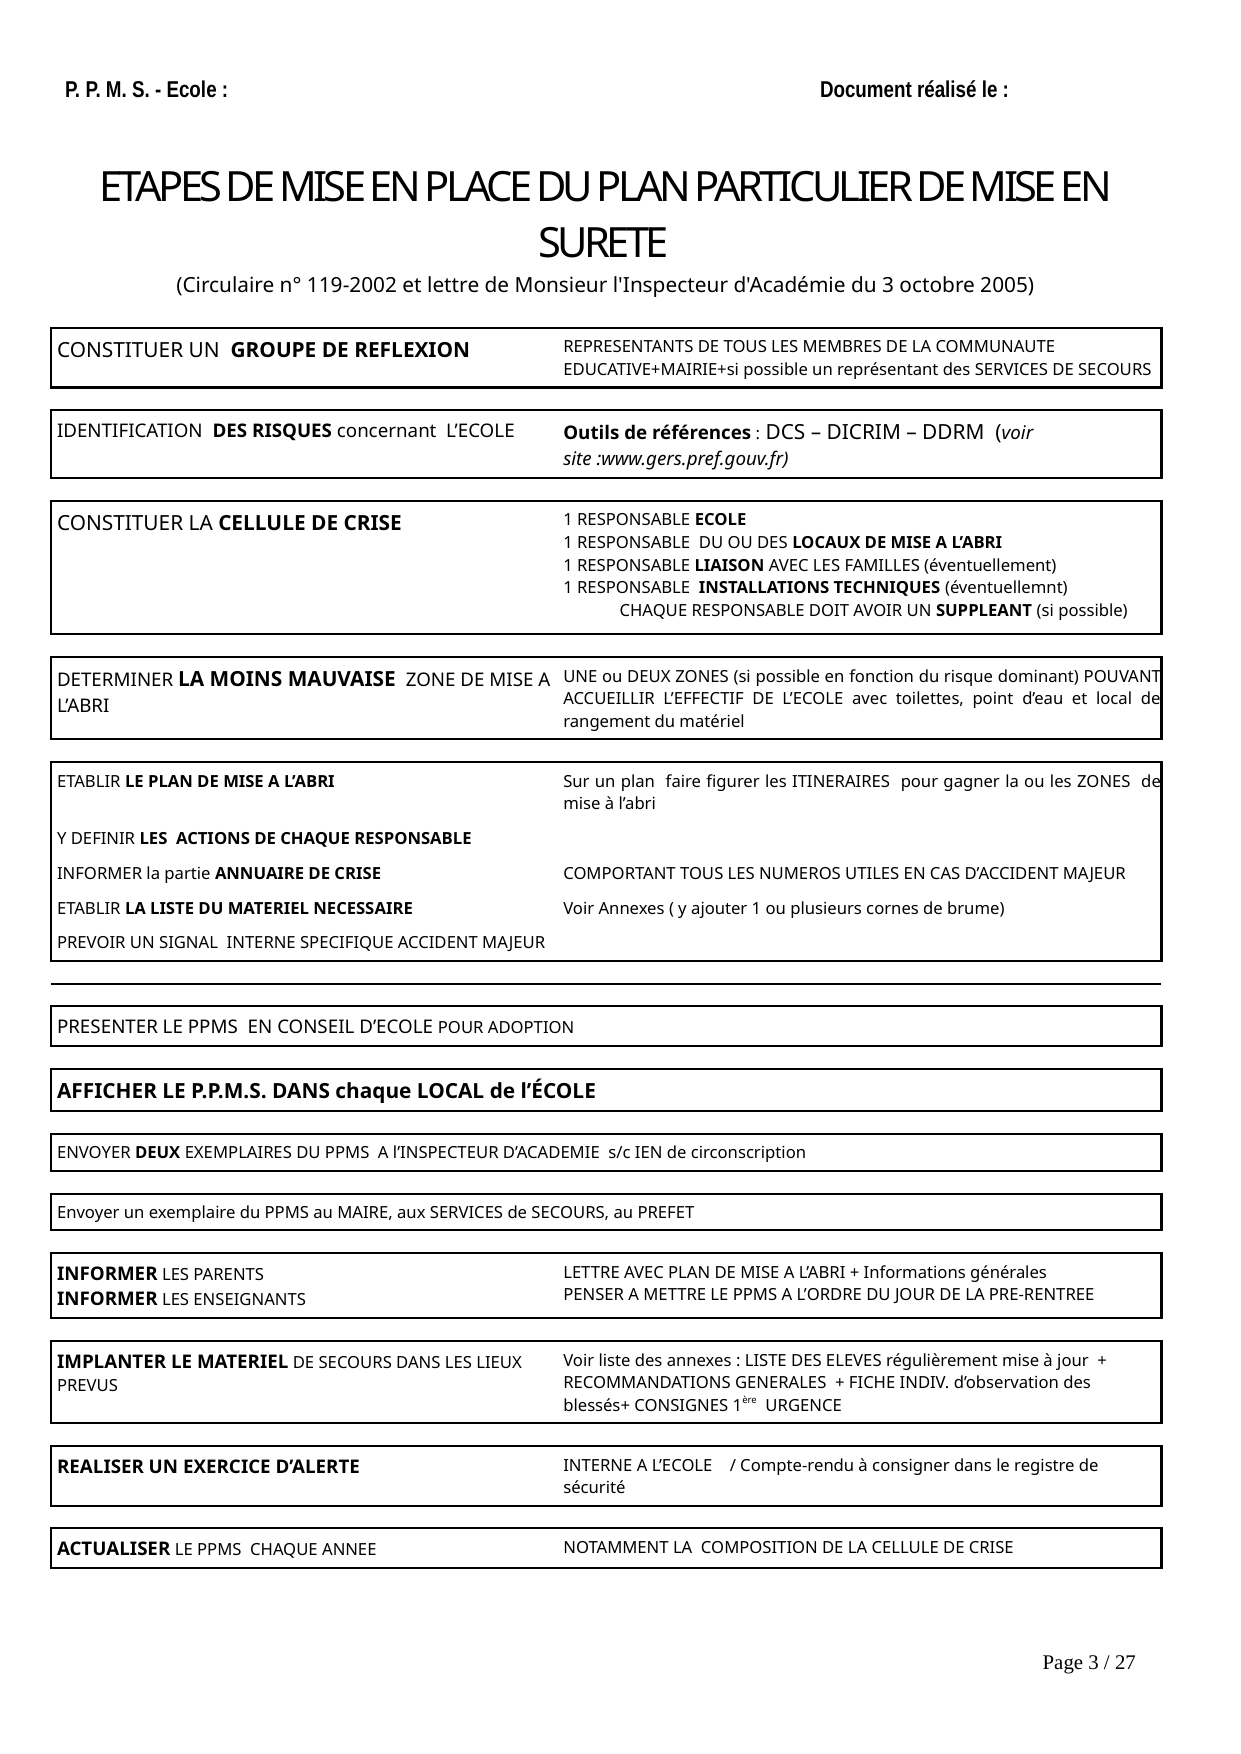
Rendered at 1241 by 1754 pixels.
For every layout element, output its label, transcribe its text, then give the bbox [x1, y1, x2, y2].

table_cell LETTRE AVEC PLAN DE MISE A L’ABRI + Informations générales PENSER A METTRE LE PPMS A L’ORDRE DU JOUR DE LA PRE-RENTREE [563, 1254, 1160, 1317]
table_cell [51, 1231, 563, 1252]
table_cell Voir liste des annexes : LISTE DES ELEVES régulièrement mise à jour + RECOMMANDATIONS GENERALES + FICHE INDIV. d’observation des blessés+ CONSIGNES 1ère URGENCE [563, 1342, 1160, 1422]
table_cell IDENTIFICATION DES RISQUES concernant L’ECOLE [52, 411, 563, 477]
table_cell [563, 479, 1161, 500]
table_header CONSTITUER UN GROUPE DE REFLEXION [52, 329, 563, 386]
table_cell COMPORTANT TOUS LES NUMEROS UTILES EN CAS D’ACCIDENT MAJEUR [563, 855, 1160, 890]
table_cell Voir Annexes ( y ajouter 1 ou plusieurs cornes de brume) [563, 890, 1160, 925]
table_cell Y DEFINIR LES ACTIONS DE CHAQUE RESPONSABLE [52, 821, 563, 855]
table_cell UNE ou DEUX ZONES (si possible en fonction du risque dominant) POUVANT ACCUEILLIR L’EFFECTIF DE L’ECOLE avec toilettes, point d’eau et local de rangement du matériel [563, 658, 1160, 738]
table_cell [563, 821, 1160, 855]
table_cell Sur un plan faire figurer les ITINERAIRES pour gagner la ou les ZONES de mise à l’abri [563, 763, 1160, 821]
text (Circulaire n° 119-2002 et lettre de Monsieur l'Inspecteur d'Académie du 3 octobre 2005) [59, 270, 1152, 298]
table_cell ENVOYER DEUX EXEMPLAIRES DU PPMS A l’INSPECTEUR D’ACADEMIE s/c IEN de circonscription [52, 1135, 1160, 1170]
table_cell [51, 962, 563, 982]
table_cell NOTAMMENT LA COMPOSITION DE LA CELLULE DE CRISE [563, 1529, 1160, 1567]
table_cell PREVOIR UN SIGNAL INTERNE SPECIFIQUE ACCIDENT MAJEUR [52, 925, 563, 960]
table_cell INTERNE A L’ECOLE / Compte-rendu à consigner dans le registre de sécurité [563, 1447, 1160, 1504]
table_cell CONSTITUER LA CELLULE DE CRISE [52, 502, 563, 633]
table_cell [563, 1172, 1161, 1192]
table_cell [563, 1424, 1161, 1445]
table_cell PRESENTER LE PPMS EN CONSEIL D’ECOLE POUR ADOPTION [52, 1007, 1160, 1045]
table_cell [563, 962, 1161, 982]
table_cell AFFICHER LE P.P.M.S. DANS chaque LOCAL de l’ÉCOLE [52, 1070, 1160, 1110]
table_cell [51, 1424, 563, 1445]
table_cell INFORMER LES PARENTS INFORMER LES ENSEIGNANTS [52, 1254, 563, 1317]
table_cell ETABLIR LE PLAN DE MISE A L’ABRI [52, 763, 563, 821]
table_cell [51, 740, 563, 761]
table_cell [563, 1507, 1161, 1527]
table_cell [51, 985, 563, 1005]
table_cell [563, 1231, 1161, 1252]
table_cell [51, 1047, 563, 1068]
table_cell 1 RESPONSABLE ECOLE 1 RESPONSABLE DU OU DES LOCAUX DE MISE A L’ABRI 1 RESPONSABLE LIAISON AVEC LES FAMILLES (éventuellement) 1 RESPONSABLE INSTALLATIONS TECHNIQUES (éventuellemnt) CHAQUE RESPONSABLE DOIT AVOIR UN SUPPLEANT (si possible) [563, 502, 1160, 633]
table_cell ACTUALISER LE PPMS CHAQUE ANNEE [52, 1529, 563, 1567]
table_cell [51, 1112, 563, 1133]
table_cell ETABLIR LA LISTE DU MATERIEL NECESSAIRE [52, 890, 563, 925]
table_cell [563, 635, 1161, 656]
table_cell [51, 479, 563, 500]
table_cell DETERMINER LA MOINS MAUVAISE ZONE DE MISE A L’ABRI [52, 658, 563, 738]
table_cell [51, 1507, 563, 1527]
table_cell [51, 1319, 563, 1340]
table_cell [563, 1319, 1161, 1340]
table_cell [563, 985, 1161, 1005]
table_cell [563, 925, 1160, 960]
table_header REPRESENTANTS DE TOUS LES MEMBRES DE LA COMMUNAUTE EDUCATIVE+MAIRIE+si possible un représentant des SERVICES DE SECOURS [563, 329, 1160, 386]
table_cell [563, 389, 1161, 409]
text ETAPES DE MISE EN PLACE DU PLAN PARTICULIER DE MISE EN SURETE [59, 156, 1152, 270]
table_cell IMPLANTER LE MATERIEL DE SECOURS DANS LES LIEUX PREVUS [52, 1342, 563, 1422]
table_cell REALISER UN EXERCICE D’ALERTE [52, 1447, 563, 1504]
table_cell Envoyer un exemplaire du PPMS au MAIRE, aux SERVICES de SECOURS, au PREFET [52, 1195, 1160, 1229]
table_cell INFORMER la partie ANNUAIRE DE CRISE [52, 855, 563, 890]
table_cell [51, 1172, 563, 1192]
table_cell [51, 635, 563, 656]
table_cell [51, 389, 563, 409]
table_cell [563, 1047, 1161, 1068]
table_cell [563, 1112, 1161, 1133]
table_cell Outils de références : DCS – DICRIM – DDRM (voir site :www.gers.pref.gouv.fr) [563, 411, 1160, 477]
table_cell [563, 740, 1161, 761]
